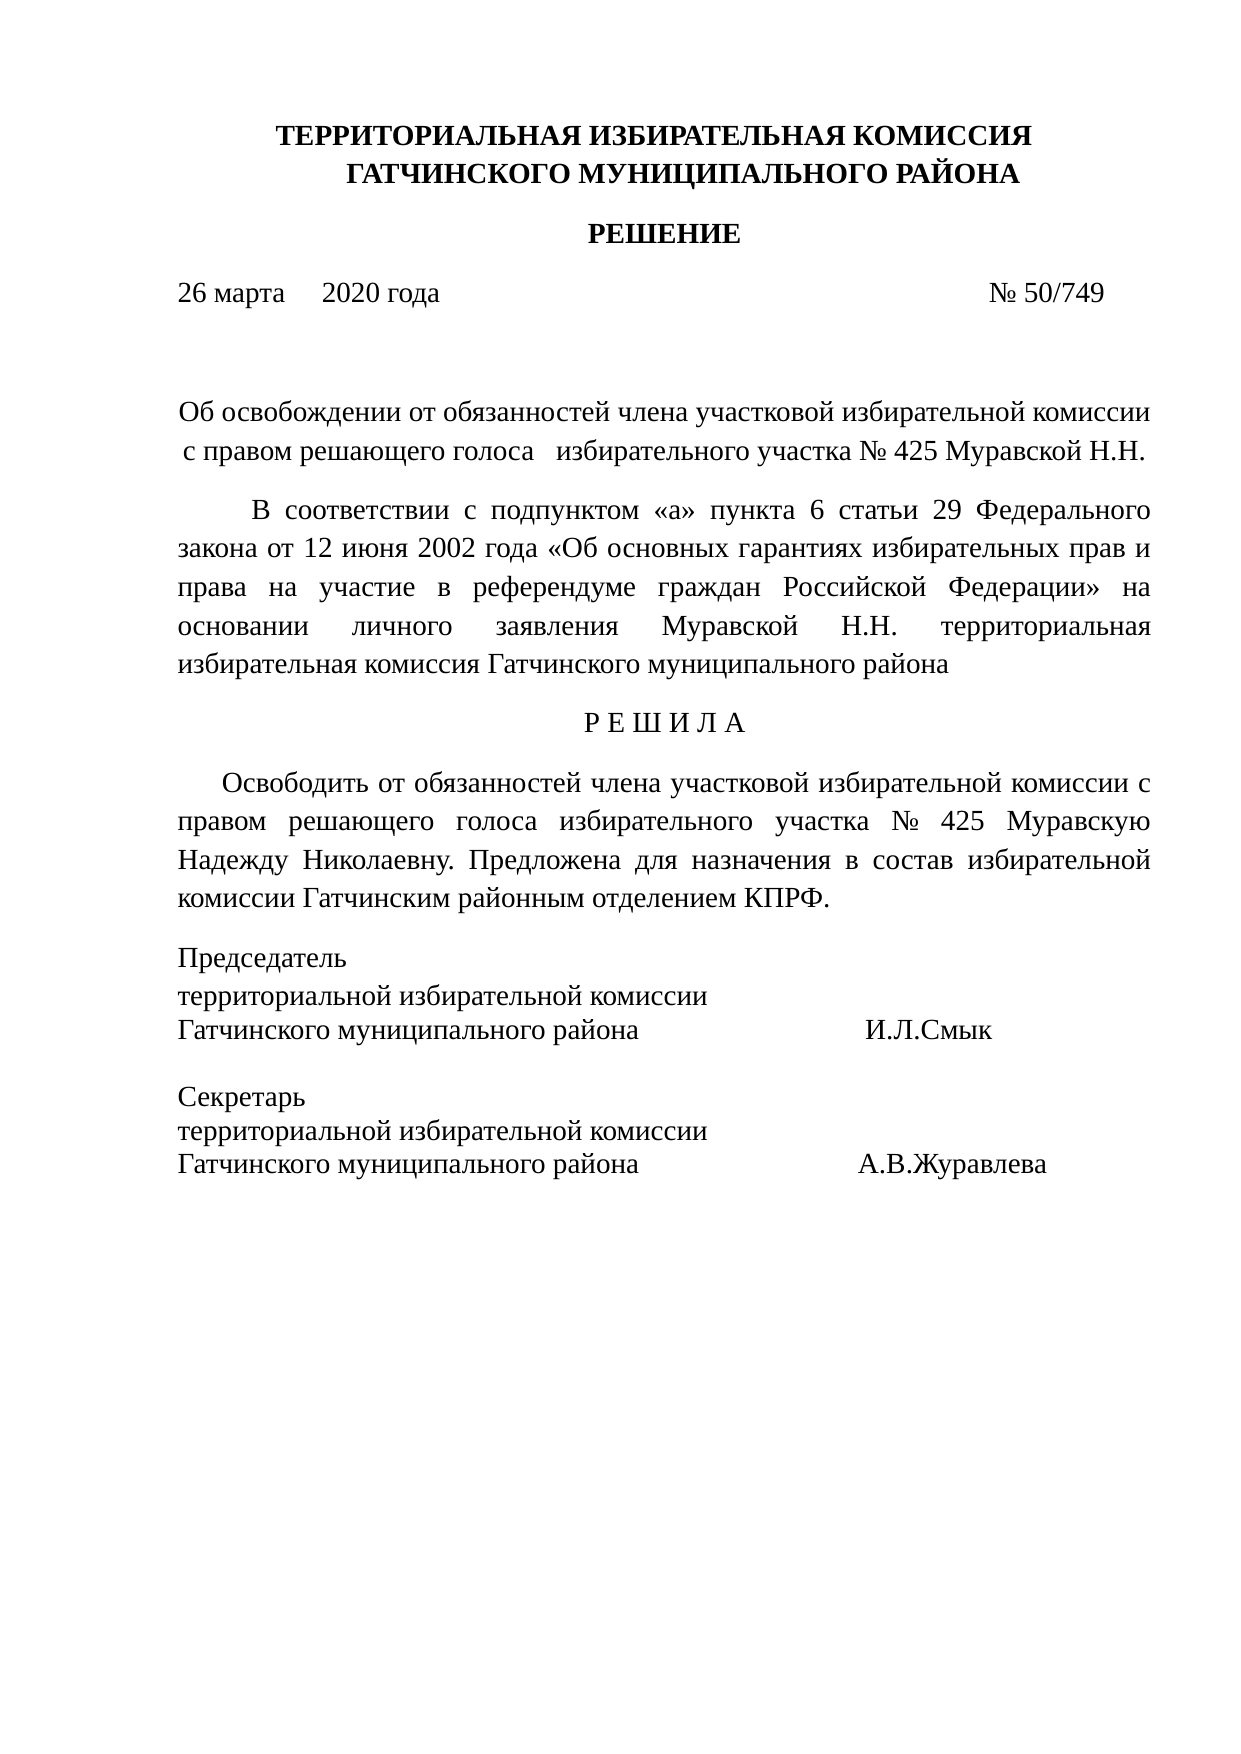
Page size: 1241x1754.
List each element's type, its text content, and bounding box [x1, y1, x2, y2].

text Освободить от обязанностей члена участковой избирательной комиссии с правом решающего голоса избирательного участка № 425 Муравскую Надежду Николаевну. Предложена для назначения в состав избирательной комиссии Гатчинским районным отделением КПРФ. [177, 765, 1152, 914]
text Председатель [177, 940, 1152, 973]
text ТЕРРИТОРИАЛЬНАЯ ИЗБИРАТЕЛЬНАЯ КОМИССИЯ ГАТЧИНСКОГО МУНИЦИПАЛЬНОГО РАЙОНА [215, 118, 1152, 190]
text Р Е Ш И Л А [177, 706, 1152, 739]
text РЕШЕНИЕ [177, 216, 1152, 249]
text В соответствии с подпунктом «а» пункта 6 статьи 29 Федерального закона от 12 июня 2002 года «Об основных гарантиях избирательных прав и права на участие в референдуме граждан Российской Федерации» на основании личного заявления Муравской Н.Н. территориальная избирательная комиссия Гатчинского муниципального района [177, 492, 1152, 680]
text Гатчинского муниципального района И.Л.Смык [177, 1012, 1152, 1046]
text 26 марта 2020 года № 50/749 [177, 275, 1152, 309]
text территориальной избирательной комиссии [177, 1113, 1152, 1146]
text Секретарь [177, 1079, 1152, 1113]
text Гатчинского муниципального района А.В.Журавлева [177, 1146, 1152, 1180]
text территориальной избирательной комиссии [177, 978, 1152, 1012]
text Об освобождении от обязанностей члена участковой избирательной комиссии с правом решающего голоса избирательного участка № 425 Муравской Н.Н. [177, 394, 1152, 466]
